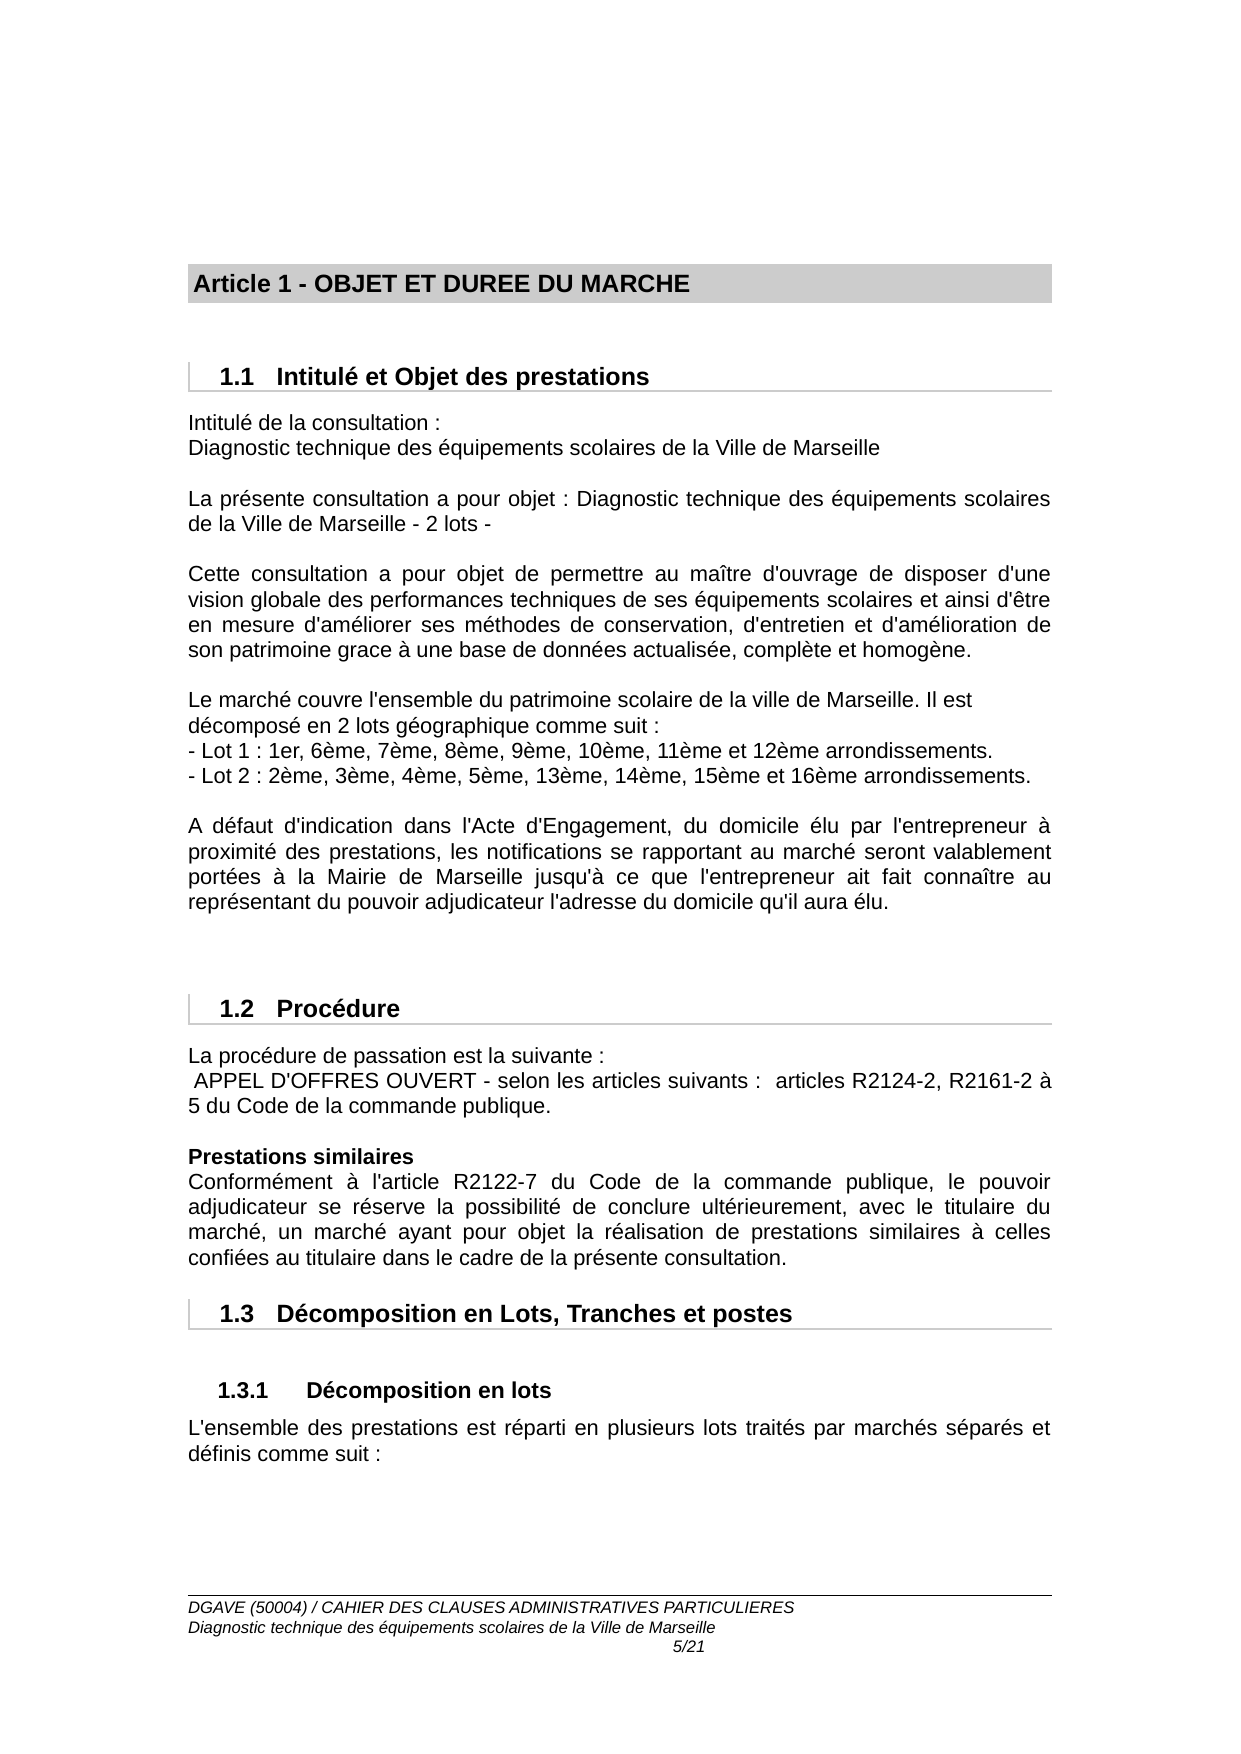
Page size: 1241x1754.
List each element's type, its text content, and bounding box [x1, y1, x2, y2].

text La procédure de passation est la suivante : [188, 1043, 1052, 1068]
text Prestations similaires [188, 1143, 1052, 1169]
text La présente consultation a pour objet : Diagnostic technique des équipements scolaires de la Ville de Marseille - 2 lots - [188, 486, 1052, 536]
text A défaut d'indication dans l'Acte d'Engagement, du domicile élu par l'entrepreneur à proximité des prestations, les notifications se rapportant au marché seront valablement portées à la Mairie de Marseille jusqu'à ce que l'entrepreneur ait fait connaître au représentant du pouvoir adjudicateur l'adresse du domicile qu'il aura élu. [188, 813, 1052, 914]
text Diagnostic technique des équipements scolaires de la Ville de Marseille [188, 435, 1052, 461]
subtitle Procédure [190, 994, 1052, 1023]
text - Lot 1 : 1er, 6ème, 7ème, 8ème, 9ème, 10ème, 11ème et 12ème arrondissements. [188, 738, 1052, 763]
text L'ensemble des prestations est réparti en plusieurs lots traités par marchés séparés et définis comme suit : [188, 1415, 1052, 1466]
text décomposé en 2 lots géographique comme suit : [188, 713, 1052, 738]
text APPEL D'OFFRES OUVERT - selon les articles suivants : articles R2124-2, R2161-2 à 5 du Code de la commande publique. [188, 1068, 1052, 1118]
text Conformément à l'article R2122-7 du Code de la commande publique, le pouvoir adjudicateur se réserve la possibilité de conclure ultérieurement, avec le titulaire du marché, un marché ayant pour objet la réalisation de prestations similaires à celles confiées au titulaire dans le cadre de la présente consultation. [188, 1169, 1052, 1269]
text Le marché couvre l'ensemble du patrimoine scolaire de la ville de Marseille. Il est [188, 687, 1052, 713]
text - Lot 2 : 2ème, 3ème, 4ème, 5ème, 13ème, 14ème, 15ème et 16ème arrondissements. [188, 763, 1052, 788]
subtitle OBJET ET DUREE DU MARCHE [190, 266, 1050, 300]
text Intitulé de la consultation : [188, 410, 1052, 435]
subtitle Intitulé et Objet des prestations [190, 362, 1052, 390]
text Cette consultation a pour objet de permettre au maître d'ouvrage de disposer d'une vision globale des performances techniques de ses équipements scolaires et ainsi d'être en mesure d'améliorer ses méthodes de conservation, d'entretien et d'amélioration de son patrimoine grace à une base de données actualisée, complète et homogène. [188, 561, 1052, 662]
subtitle Décomposition en Lots, Tranches et postes [190, 1299, 1052, 1328]
subtitle Décomposition en lots [188, 1377, 1052, 1403]
